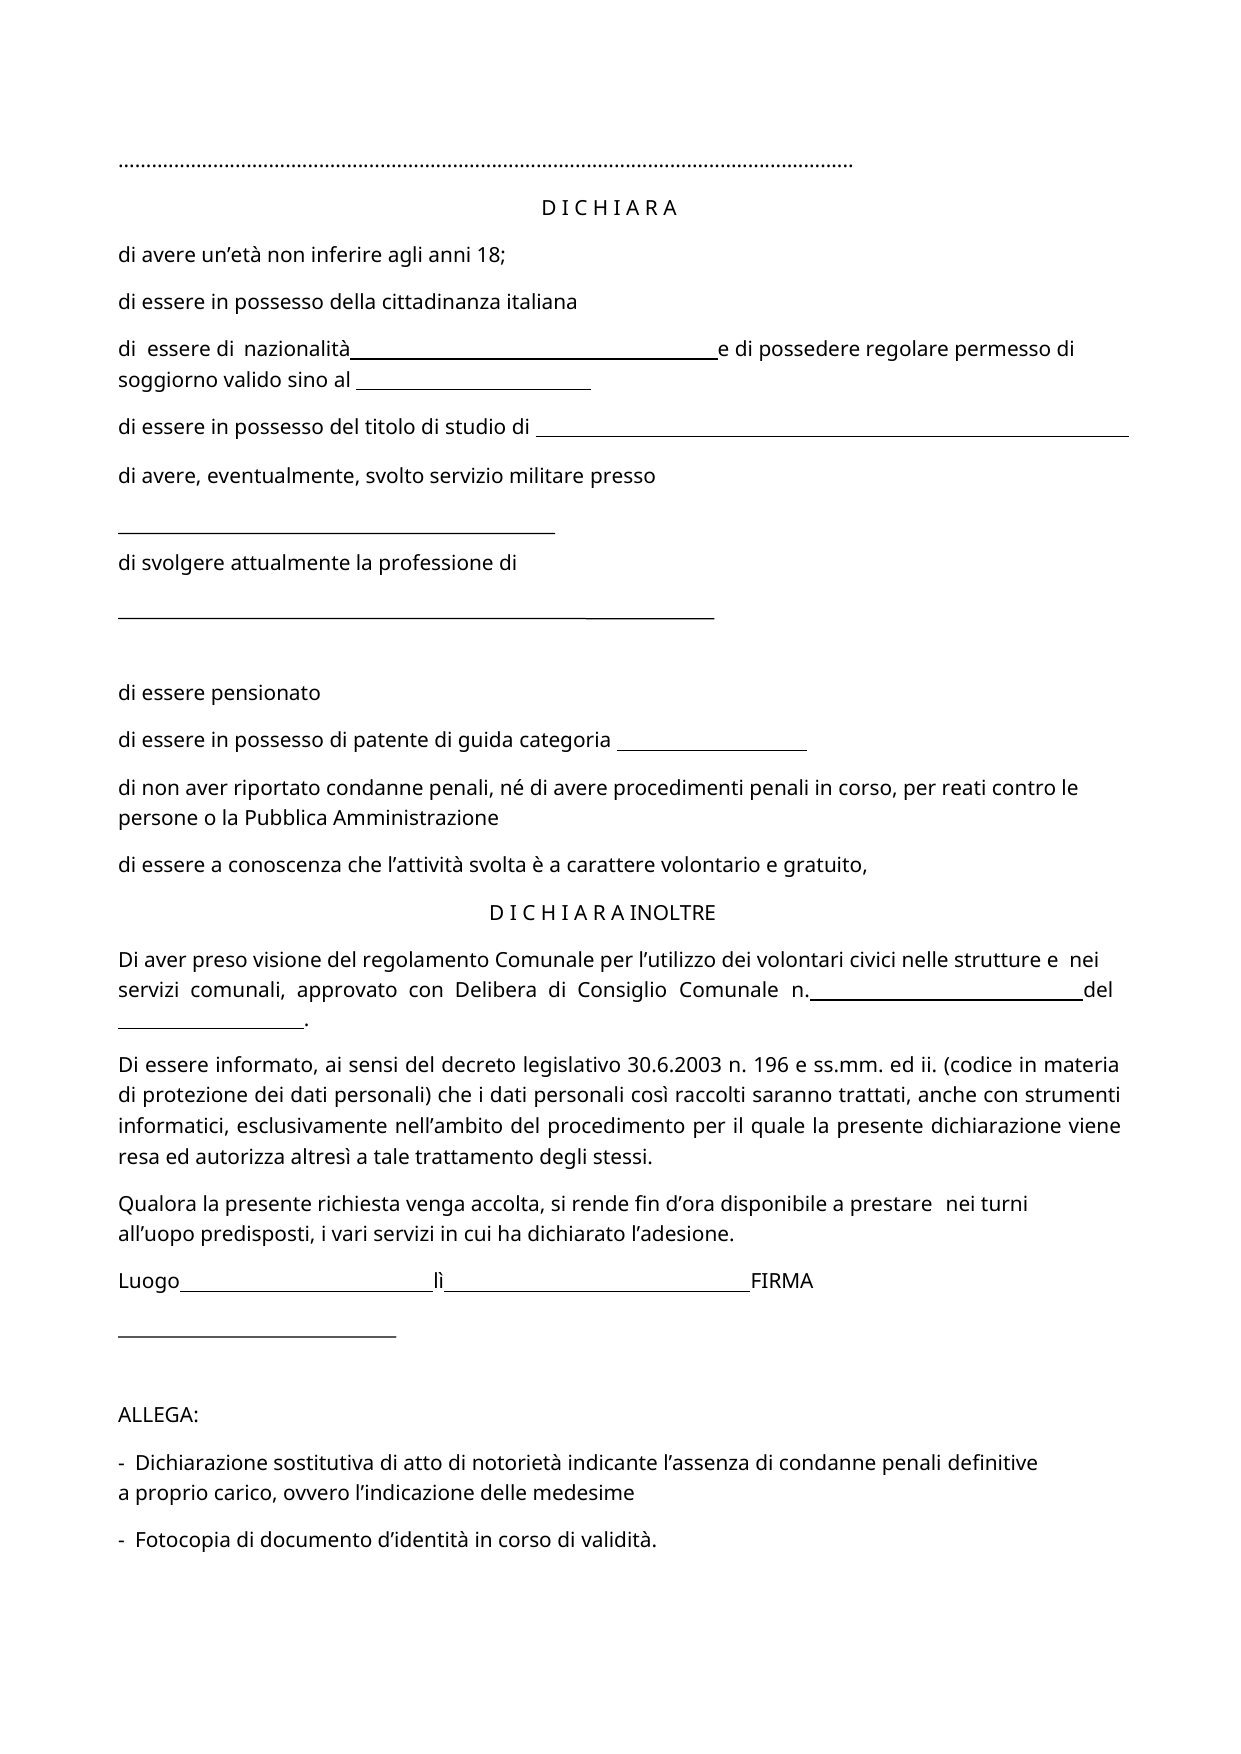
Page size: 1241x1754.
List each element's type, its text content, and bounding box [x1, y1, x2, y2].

text di non aver riportato condanne penali, né di avere procedimenti penali in corso, per reati contro le persone o la Pubblica Amministrazione [118, 773, 1140, 832]
text di essere a conoscenza che l’attività svolta è a carattere volontario e gratuito, [118, 851, 1140, 879]
text . [118, 1006, 1140, 1031]
text di essere in possesso di patente di guida categoria [118, 726, 1140, 754]
text a proprio carico, ovvero l’indicazione delle medesime [118, 1478, 1140, 1507]
text all’uopo predisposti, i vari servizi in cui ha dichiarato l’adesione. [118, 1219, 1140, 1248]
text di essere pensionato [118, 678, 1140, 707]
text Qualora la presente richiesta venga accolta, si rende fin d’ora disponibile a prestare nei turni [118, 1189, 1140, 1217]
list Fotocopia di documento d’identità in corso di validità. [118, 1525, 1140, 1554]
text ALLEGA: [118, 1401, 1140, 1429]
text Di aver preso visione del regolamento Comunale per l’utilizzo dei volontari civici nelle strutture e nei servizi comunali, approvato con Delibera di Consiglio Comunale n. del [118, 945, 1122, 1004]
text D I C H I A R A INOLTRE [489, 898, 751, 926]
text .................................................................................................................................... [118, 146, 1140, 174]
text di essere in possesso della cittadinanza italiana [118, 287, 1140, 315]
list Dichiarazione sostitutiva di atto di notorietà indicante l’assenza di condanne penali definitive [118, 1448, 1140, 1476]
text di avere un’età non inferire agli anni 18; [118, 240, 1140, 268]
text di svolgere attualmente la professione di [118, 548, 1140, 576]
text D I C H I A R A [541, 193, 1140, 221]
text Di essere informato, ai sensi del decreto legislativo 30.6.2003 n. 196 e ss.mm. ed ii. (codice in materia di protezione dei dati personali) che i dati personali così raccolti saranno trattati, anche con strumenti informatici, esclusivamente nell’ambito del procedimento per il quale la presente dichiarazione viene resa ed autorizza altresì a tale trattamento degli stessi. [118, 1050, 1122, 1170]
text di essere di nazionalità e di possedere regolare permesso di soggiorno valido sino al [118, 334, 1122, 393]
text Luogo lì FIRMA [118, 1266, 1140, 1295]
text di essere in possesso del titolo di studio di di avere, eventualmente, svolto servizio militare presso [118, 412, 1128, 489]
